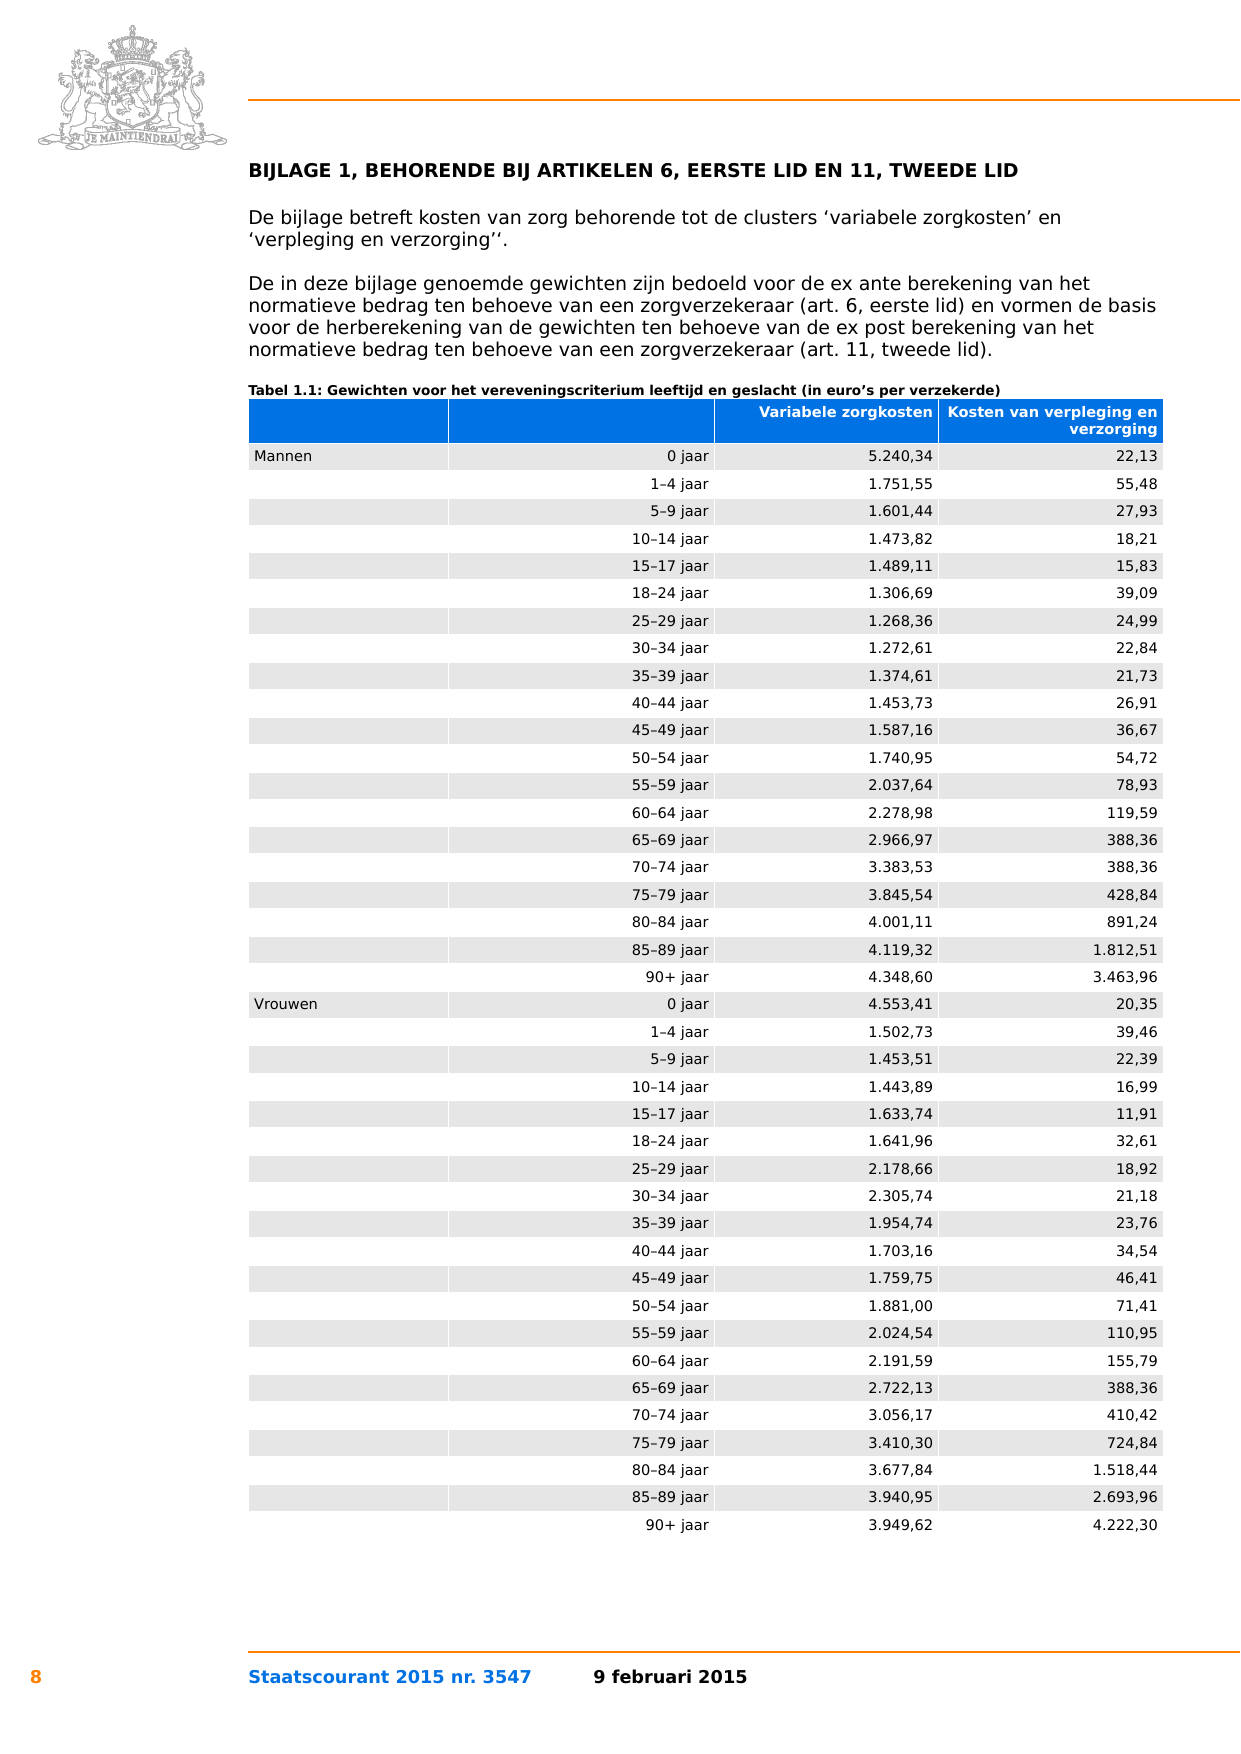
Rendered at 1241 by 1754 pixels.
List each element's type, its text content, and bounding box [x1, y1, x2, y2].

table_cell 388,36 [939, 855, 1163, 881]
table_cell 20,35 [939, 992, 1163, 1018]
table_cell [249, 1485, 448, 1511]
table_cell 110,95 [939, 1320, 1163, 1347]
table_cell [249, 526, 448, 552]
table_cell 2.966,97 [715, 827, 938, 853]
table_cell 15–17 jaar [449, 553, 714, 579]
table_cell [449, 399, 714, 443]
table_cell 119,59 [939, 800, 1163, 826]
table_cell 3.410,30 [715, 1430, 938, 1456]
table_cell 1.633,74 [715, 1101, 938, 1127]
table_cell [249, 1293, 448, 1319]
table_cell Vrouwen [249, 992, 448, 1018]
table_cell 2.278,98 [715, 800, 938, 826]
table_cell 34,54 [939, 1238, 1163, 1264]
table_cell 1.502,73 [715, 1019, 938, 1045]
table_cell [249, 909, 448, 936]
table_cell [249, 471, 448, 497]
table_cell 1.306,69 [715, 581, 938, 607]
table_cell 23,76 [939, 1211, 1163, 1237]
table_cell 1.268,36 [715, 608, 938, 634]
table_cell [249, 635, 448, 662]
table_cell 21,18 [939, 1183, 1163, 1210]
table_cell 65–69 jaar [449, 1375, 714, 1401]
table_cell [249, 1266, 448, 1292]
table_cell 55–59 jaar [449, 1320, 714, 1347]
table_cell 2.178,66 [715, 1156, 938, 1182]
table_cell [249, 1183, 448, 1210]
table_cell 155,79 [939, 1348, 1163, 1374]
table_cell 724,84 [939, 1430, 1163, 1456]
table_cell 55,48 [939, 471, 1163, 497]
table_cell [249, 827, 448, 853]
table_cell 2.722,13 [715, 1375, 938, 1401]
table_cell 22,13 [939, 444, 1163, 470]
table_cell [249, 1046, 448, 1073]
table_cell 10–14 jaar [449, 1074, 714, 1100]
table_cell [249, 1320, 448, 1347]
table_cell 27,93 [939, 499, 1163, 525]
table_cell [249, 1375, 448, 1401]
table_cell 5.240,34 [715, 444, 938, 470]
table_cell 45–49 jaar [449, 1266, 714, 1292]
table_cell 30–34 jaar [449, 635, 714, 662]
table_cell Variabele zorgkosten [715, 399, 938, 443]
table_cell 1.641,96 [715, 1129, 938, 1155]
table_cell [249, 1074, 448, 1100]
table_cell [249, 1156, 448, 1182]
table_cell 4.348,60 [715, 964, 938, 991]
table_cell 25–29 jaar [449, 1156, 714, 1182]
table_cell 4.119,32 [715, 937, 938, 963]
table_cell 65–69 jaar [449, 827, 714, 853]
table_cell 90+ jaar [449, 964, 714, 991]
table_cell [249, 1211, 448, 1237]
table_cell 3.940,95 [715, 1485, 938, 1511]
table_cell 39,09 [939, 581, 1163, 607]
subtitle BIJLAGE 1, BEHORENDE BIJ ARTIKELEN 6, EERSTE LID EN 11, TWEEDE LID [248, 160, 1163, 182]
table_cell 24,99 [939, 608, 1163, 634]
table_cell 75–79 jaar [449, 1430, 714, 1456]
table_cell 1.740,95 [715, 745, 938, 771]
table_cell [249, 1348, 448, 1374]
table_cell 1.272,61 [715, 635, 938, 662]
table_cell 388,36 [939, 1375, 1163, 1401]
table_cell [249, 773, 448, 799]
table_cell [249, 581, 448, 607]
table_cell [249, 800, 448, 826]
table_cell 35–39 jaar [449, 663, 714, 689]
table_cell 40–44 jaar [449, 1238, 714, 1264]
table_cell 70–74 jaar [449, 1403, 714, 1429]
text De in deze bijlage genoemde gewichten zijn bedoeld voor de ex ante berekening van het normatieve bedrag ten behoeve van een zorgverzekeraar (art. 6, eerste lid) en vormen de basis voor de herberekening van de gewichten ten behoeve van de ex post berekening van het normatieve bedrag ten behoeve van een zorgverzekeraar (art. 11, tweede lid). [248, 273, 1163, 361]
table_cell 2.305,74 [715, 1183, 938, 1210]
table_cell 2.191,59 [715, 1348, 938, 1374]
table_cell [249, 399, 448, 443]
table_cell 1.443,89 [715, 1074, 938, 1100]
table_cell 410,42 [939, 1403, 1163, 1429]
table_cell 54,72 [939, 745, 1163, 771]
table_cell 60–64 jaar [449, 800, 714, 826]
table_cell 85–89 jaar [449, 1485, 714, 1511]
table_cell 428,84 [939, 882, 1163, 908]
table_cell 1.453,73 [715, 690, 938, 717]
table_cell 85–89 jaar [449, 937, 714, 963]
table_cell Mannen [249, 444, 448, 470]
table_cell 18–24 jaar [449, 1129, 714, 1155]
table_cell [249, 499, 448, 525]
table_cell 80–84 jaar [449, 1457, 714, 1484]
table_cell 2.024,54 [715, 1320, 938, 1347]
table_cell 46,41 [939, 1266, 1163, 1292]
table_cell [249, 1430, 448, 1456]
table_cell 15–17 jaar [449, 1101, 714, 1127]
table_cell 4.553,41 [715, 992, 938, 1018]
table_cell 891,24 [939, 909, 1163, 936]
table_cell [249, 1129, 448, 1155]
table_cell [249, 937, 448, 963]
table_cell 2.037,64 [715, 773, 938, 799]
table_cell [249, 882, 448, 908]
table_cell 35–39 jaar [449, 1211, 714, 1237]
table_cell [249, 745, 448, 771]
table_cell 15,83 [939, 553, 1163, 579]
table_cell 1.954,74 [715, 1211, 938, 1237]
table_cell 60–64 jaar [449, 1348, 714, 1374]
table_cell 1.489,11 [715, 553, 938, 579]
table_cell 5–9 jaar [449, 1046, 714, 1073]
table_cell 18–24 jaar [449, 581, 714, 607]
table_cell [249, 1019, 448, 1045]
table_cell 1.473,82 [715, 526, 938, 552]
table_cell 10–14 jaar [449, 526, 714, 552]
table_cell 45–49 jaar [449, 718, 714, 744]
table_cell 32,61 [939, 1129, 1163, 1155]
table_cell 18,92 [939, 1156, 1163, 1182]
table_cell 1.518,44 [939, 1457, 1163, 1484]
table_cell 40–44 jaar [449, 690, 714, 717]
table_cell 1.374,61 [715, 663, 938, 689]
table_cell 1.453,51 [715, 1046, 938, 1073]
table_cell 1.601,44 [715, 499, 938, 525]
table_cell 11,91 [939, 1101, 1163, 1127]
table_cell 388,36 [939, 827, 1163, 853]
table_cell 5–9 jaar [449, 499, 714, 525]
table_cell 30–34 jaar [449, 1183, 714, 1210]
table_cell 50–54 jaar [449, 745, 714, 771]
table_cell 1.759,75 [715, 1266, 938, 1292]
table_cell [249, 1238, 448, 1264]
table_cell 0 jaar [449, 444, 714, 470]
table_cell 1.751,55 [715, 471, 938, 497]
table_cell 3.677,84 [715, 1457, 938, 1484]
table_cell 1.812,51 [939, 937, 1163, 963]
table_cell 1–4 jaar [449, 1019, 714, 1045]
table_cell 3.383,53 [715, 855, 938, 881]
table_cell 1.587,16 [715, 718, 938, 744]
table_cell 18,21 [939, 526, 1163, 552]
table_cell [249, 608, 448, 634]
table_cell 90+ jaar [449, 1512, 714, 1538]
table_cell 4.001,11 [715, 909, 938, 936]
table_cell 71,41 [939, 1293, 1163, 1319]
table_cell [249, 1457, 448, 1484]
table_cell 3.463,96 [939, 964, 1163, 991]
table_cell 16,99 [939, 1074, 1163, 1100]
table_cell 3.845,54 [715, 882, 938, 908]
table_cell [249, 663, 448, 689]
table_cell 70–74 jaar [449, 855, 714, 881]
table_cell 1.703,16 [715, 1238, 938, 1264]
table_cell 3.949,62 [715, 1512, 938, 1538]
table_cell 21,73 [939, 663, 1163, 689]
table_cell [249, 1512, 448, 1538]
table_cell [249, 1101, 448, 1127]
table_cell 36,67 [939, 718, 1163, 744]
table_header Tabel 1.1: Gewichten voor het vereveningscriterium leeftijd en geslacht (in euro’s per verzekerde) [248, 383, 1163, 398]
table_cell [249, 964, 448, 991]
table_cell 80–84 jaar [449, 909, 714, 936]
table_cell 4.222,30 [939, 1512, 1163, 1538]
table_cell 39,46 [939, 1019, 1163, 1045]
text De bijlage betreft kosten van zorg behorende tot de clusters ‘variabele zorgkosten’ en ‘verpleging en verzorging’‘. [248, 207, 1163, 251]
table_cell [249, 718, 448, 744]
table_cell 0 jaar [449, 992, 714, 1018]
table_cell 55–59 jaar [449, 773, 714, 799]
table_cell [249, 1403, 448, 1429]
table_cell [249, 690, 448, 717]
table_cell 2.693,96 [939, 1485, 1163, 1511]
table_cell [249, 553, 448, 579]
table_cell 1.881,00 [715, 1293, 938, 1319]
table_cell [249, 855, 448, 881]
table_cell 78,93 [939, 773, 1163, 799]
picture [38, 25, 227, 150]
table_cell 3.056,17 [715, 1403, 938, 1429]
table_cell 22,84 [939, 635, 1163, 662]
table_cell 50–54 jaar [449, 1293, 714, 1319]
table_cell Kosten van verpleging en verzorging [939, 399, 1163, 443]
table_cell 22,39 [939, 1046, 1163, 1073]
table_cell 26,91 [939, 690, 1163, 717]
table_cell 25–29 jaar [449, 608, 714, 634]
table_cell 75–79 jaar [449, 882, 714, 908]
table_cell 1–4 jaar [449, 471, 714, 497]
